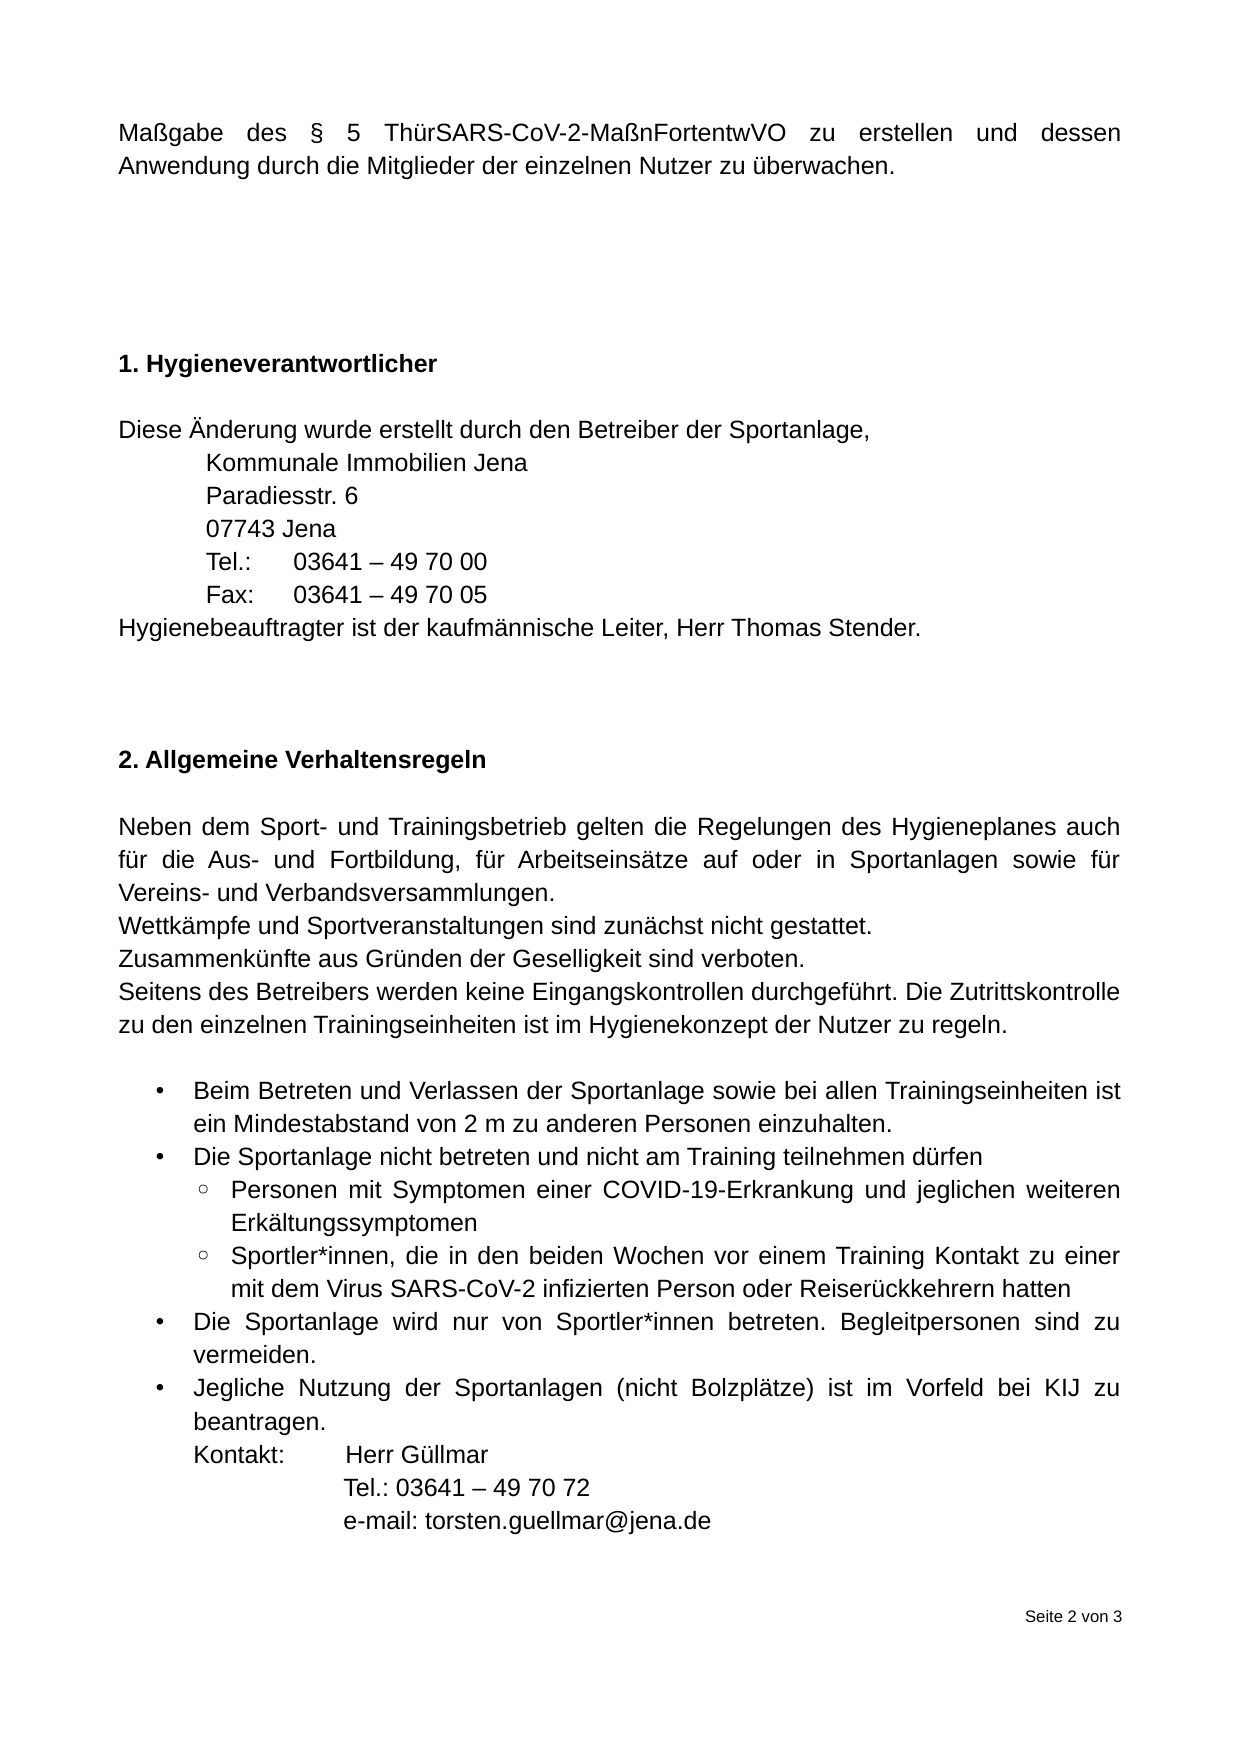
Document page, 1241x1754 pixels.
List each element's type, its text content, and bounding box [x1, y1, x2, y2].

text Kommunale Immobilien Jena [118, 448, 1122, 477]
text 07743 Jena [118, 514, 1122, 543]
text Tel.: 03641 – 49 70 00 [118, 547, 1122, 576]
text 2. Allgemeine Verhaltensregeln [118, 746, 1122, 774]
text Diese Änderung wurde erstellt durch den Betreiber der Sportanlage, [118, 415, 1122, 444]
text Paradiesstr. 6 [118, 481, 1122, 510]
list Personen mit Symptomen einer COVID-19-Erkrankung und jeglichen weiteren Erkältungssymptomen [193, 1175, 1122, 1237]
text Neben dem Sport- und Trainingsbetrieb gelten die Regelungen des Hygieneplanes auch für die Aus- und Fortbildung, für Arbeitseinsätze auf oder in Sportanlagen sowie für Vereins- und Verbandsversammlungen. [118, 812, 1122, 906]
list e-mail: torsten.guellmar@jena.de [306, 1506, 1122, 1534]
list Tel.: 03641 – 49 70 72 [306, 1473, 1122, 1501]
list Jegliche Nutzung der Sportanlagen (nicht Bolzplätze) ist im Vorfeld bei KIJ zu beantragen. [156, 1373, 1122, 1435]
list Beim Betreten und Verlassen der Sportanlage sowie bei allen Trainingseinheiten ist ein Mindestabstand von 2 m zu anderen Personen einzuhalten. [156, 1076, 1122, 1138]
text 1. Hygieneverantwortlicher [118, 349, 1122, 378]
list Sportler*innen, die in den beiden Wochen vor einem Training Kontakt zu einer mit dem Virus SARS-CoV-2 infizierten Person oder Reiserückkehrern hatten [193, 1241, 1122, 1303]
text Wettkämpfe und Sportveranstaltungen sind zunächst nicht gestattet. [118, 911, 1122, 939]
list Die Sportanlage nicht betreten und nicht am Training teilnehmen dürfen [156, 1142, 1122, 1171]
text Fax: 03641 – 49 70 05 [118, 580, 1122, 609]
list Kontakt: Herr Güllmar [156, 1439, 1122, 1468]
list Die Sportanlage wird nur von Sportler*innen betreten. Begleitpersonen sind zu vermeiden. [156, 1307, 1122, 1369]
text Maßgabe des § 5 ThürSARS-CoV-2-MaßnFortentwVO zu erstellen und dessen Anwendung durch die Mitglieder der einzelnen Nutzer zu überwachen. [118, 118, 1122, 180]
text Hygienebeauftragter ist der kaufmännische Leiter, Herr Thomas Stender. [118, 613, 1122, 642]
text Zusammenkünfte aus Gründen der Geselligkeit sind verboten. [118, 944, 1122, 972]
text Seitens des Betreibers werden keine Eingangskontrollen durchgeführt. Die Zutrittskontrolle zu den einzelnen Trainingseinheiten ist im Hygienekonzept der Nutzer zu regeln. [118, 977, 1122, 1038]
